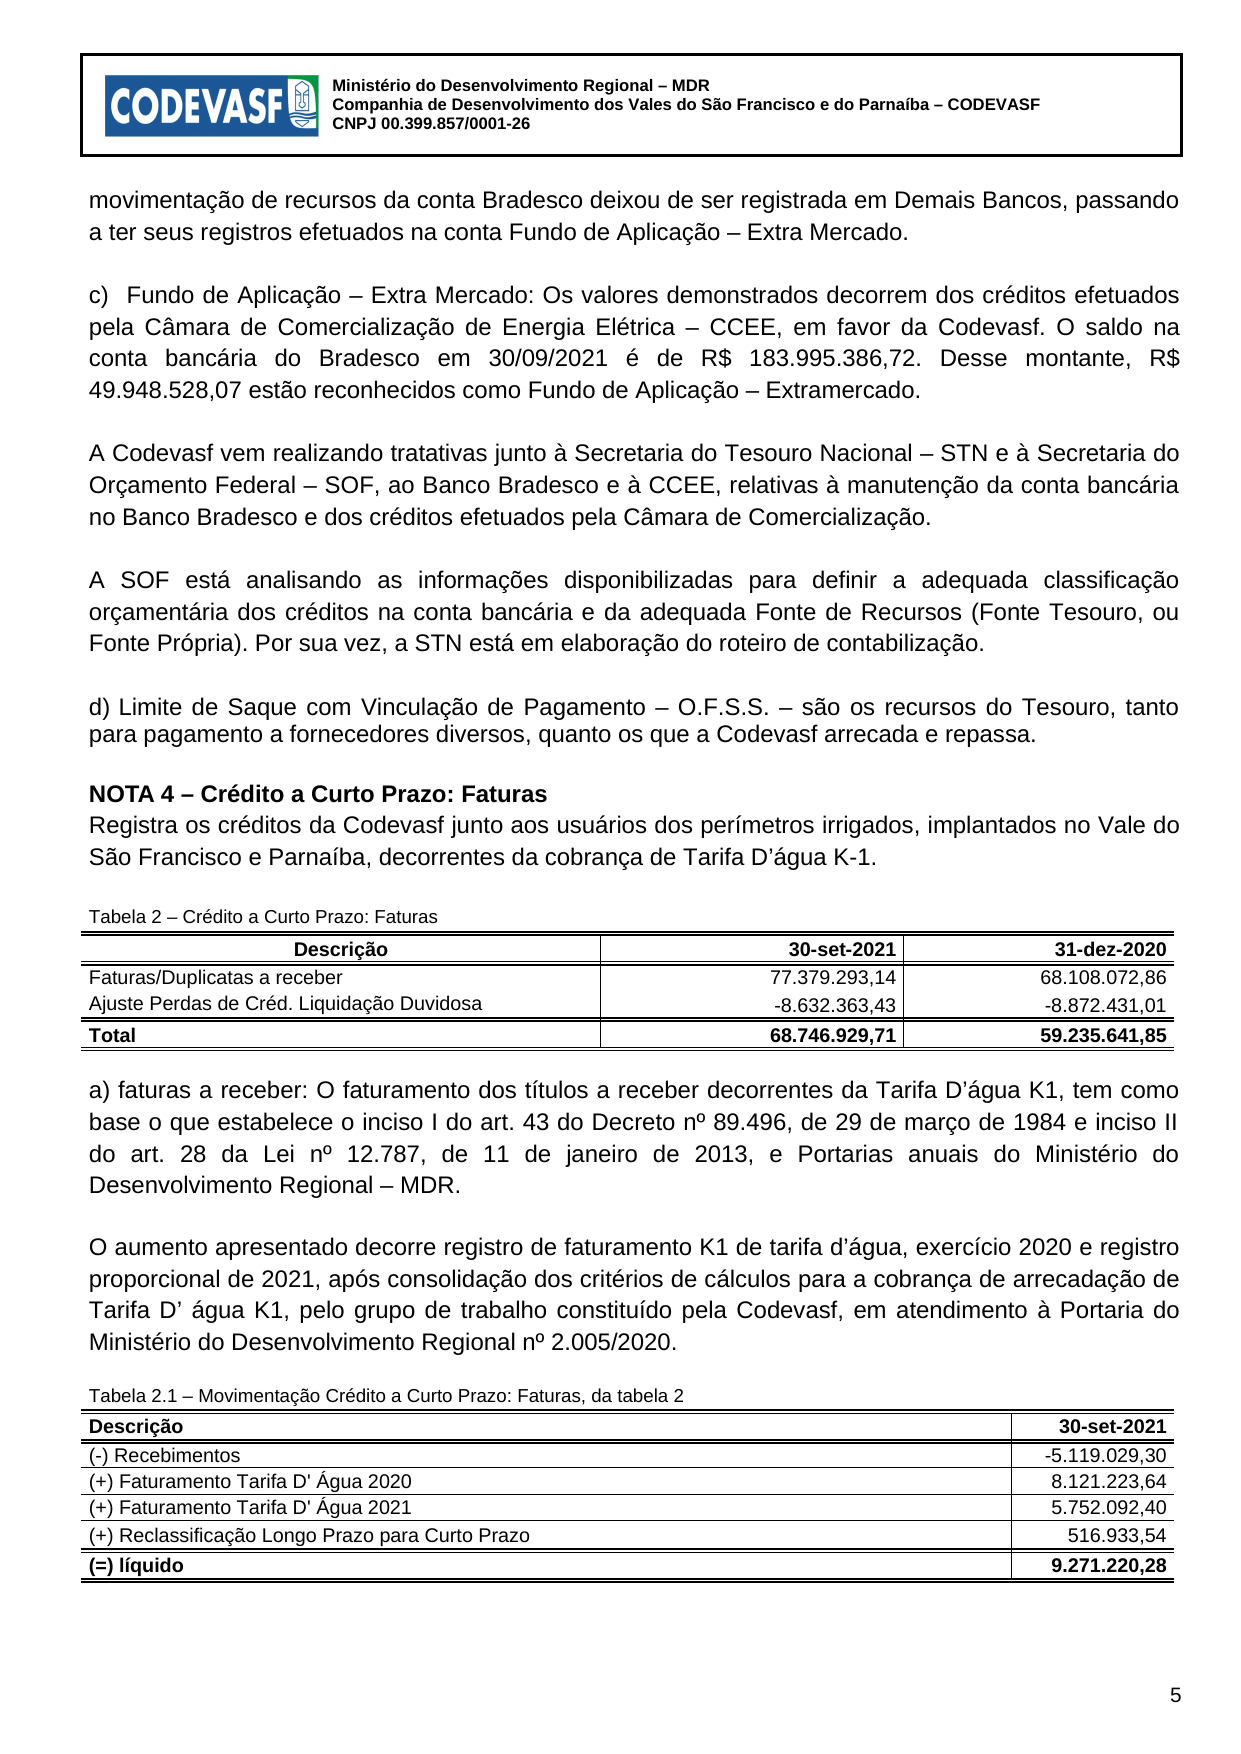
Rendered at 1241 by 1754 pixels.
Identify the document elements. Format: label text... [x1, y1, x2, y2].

table_cell 5.752.092,40 [1012, 1495, 1174, 1520]
table_cell -8.632.363,43 [601, 989, 903, 1017]
text A SOF está analisando as informações disponibilizadas para definir a adequada classificação orçamentária dos créditos na conta bancária e da adequada Fonte de Recursos (Fonte Tesouro, ou Fonte Própria). Por sua vez, a STN está em elaboração do roteiro de contabilização. [89, 566, 1181, 657]
table_cell (+) Faturamento Tarifa D' Água 2021 [81, 1495, 1011, 1520]
table_header 31-dez-2020 [904, 936, 1174, 961]
table_cell 68.746.929,71 [601, 1022, 903, 1047]
table_cell 77.379.293,14 [601, 966, 903, 989]
table_cell (=) líquido [81, 1553, 1011, 1578]
subtitle NOTA 4 – Crédito a Curto Prazo: Faturas [89, 779, 1181, 807]
table_header 30-set-2021 [1012, 1414, 1174, 1439]
table_cell (+) Reclassificação Longo Prazo para Curto Prazo [81, 1521, 1011, 1548]
table_cell 8.121.223,64 [1012, 1468, 1174, 1494]
table_cell -5.119.029,30 [1012, 1444, 1174, 1467]
table_cell (+) Faturamento Tarifa D' Água 2020 [81, 1468, 1011, 1494]
text movimentação de recursos da conta Bradesco deixou de ser registrada em Demais Bancos, passando a ter seus registros efetuados na conta Fundo de Aplicação – Extra Mercado. [89, 186, 1181, 245]
table_cell 516.933,54 [1012, 1521, 1174, 1548]
text a) faturas a receber: O faturamento dos títulos a receber decorrentes da Tarifa D’água K1, tem como base o que estabelece o inciso I do art. 43 do Decreto nº 89.496, de 29 de março de 1984 e inciso II do art. 28 da Lei nº 12.787, de 11 de janeiro de 2013, e Portarias anuais do Ministério do Desenvolvimento Regional – MDR. [89, 1076, 1181, 1199]
table_cell 59.235.641,85 [904, 1022, 1174, 1047]
table_cell 9.271.220,28 [1012, 1553, 1174, 1578]
text O aumento apresentado decorre registro de faturamento K1 de tarifa d’água, exercício 2020 e registro proporcional de 2021, após consolidação dos critérios de cálculos para a cobrança de arrecadação de Tarifa D’ água K1, pelo grupo de trabalho constituído pela Codevasf, em atendimento à Portaria do Ministério do Desenvolvimento Regional nº 2.005/2020. [89, 1233, 1181, 1356]
table_cell Total [81, 1022, 600, 1047]
table_cell 68.108.072,86 [904, 966, 1174, 989]
text Tabela 2 – Crédito a Curto Prazo: Faturas [89, 906, 1181, 928]
list Limite de Saque com Vinculação de Pagamento – O.F.S.S. – são os recursos do Tesouro, tanto para pagamento a fornecedores diversos, quanto os que a Codevasf arrecada e repassa. [89, 693, 1181, 748]
table_header Descrição [81, 1414, 1011, 1439]
list Fundo de Aplicação – Extra Mercado: Os valores demonstrados decorrem dos créditos efetuados pela Câmara de Comercialização de Energia Elétrica – CCEE, em favor da Codevasf. O saldo na conta bancária do Bradesco em 30/09/2021 é de R$ 183.995.386,72. Desse montante, R$ 49.948.528,07 estão reconhecidos como Fundo de Aplicação – Extramercado. [89, 281, 1181, 404]
text A Codevasf vem realizando tratativas junto à Secretaria do Tesouro Nacional – STN e à Secretaria do Orçamento Federal – SOF, ao Banco Bradesco e à CCEE, relativas à manutenção da conta bancária no Banco Bradesco e dos créditos efetuados pela Câmara de Comercialização. [89, 439, 1181, 530]
table_cell -8.872.431,01 [904, 989, 1174, 1017]
table_cell (-) Recebimentos [81, 1444, 1011, 1467]
text Tabela 2.1 – Movimentação Crédito a Curto Prazo: Faturas, da tabela 2 [89, 1384, 1181, 1406]
table_cell Ajuste Perdas de Créd. Liquidação Duvidosa [81, 989, 600, 1017]
picture [99, 69, 325, 145]
table_header Descrição [81, 936, 600, 961]
text Registra os créditos da Codevasf junto aos usuários dos perímetros irrigados, implantados no Vale do São Francisco e Parnaíba, decorrentes da cobrança de Tarifa D’água K-1. [89, 811, 1181, 871]
table_cell Faturas/Duplicatas a receber [81, 966, 600, 989]
table_header 30-set-2021 [601, 936, 903, 961]
